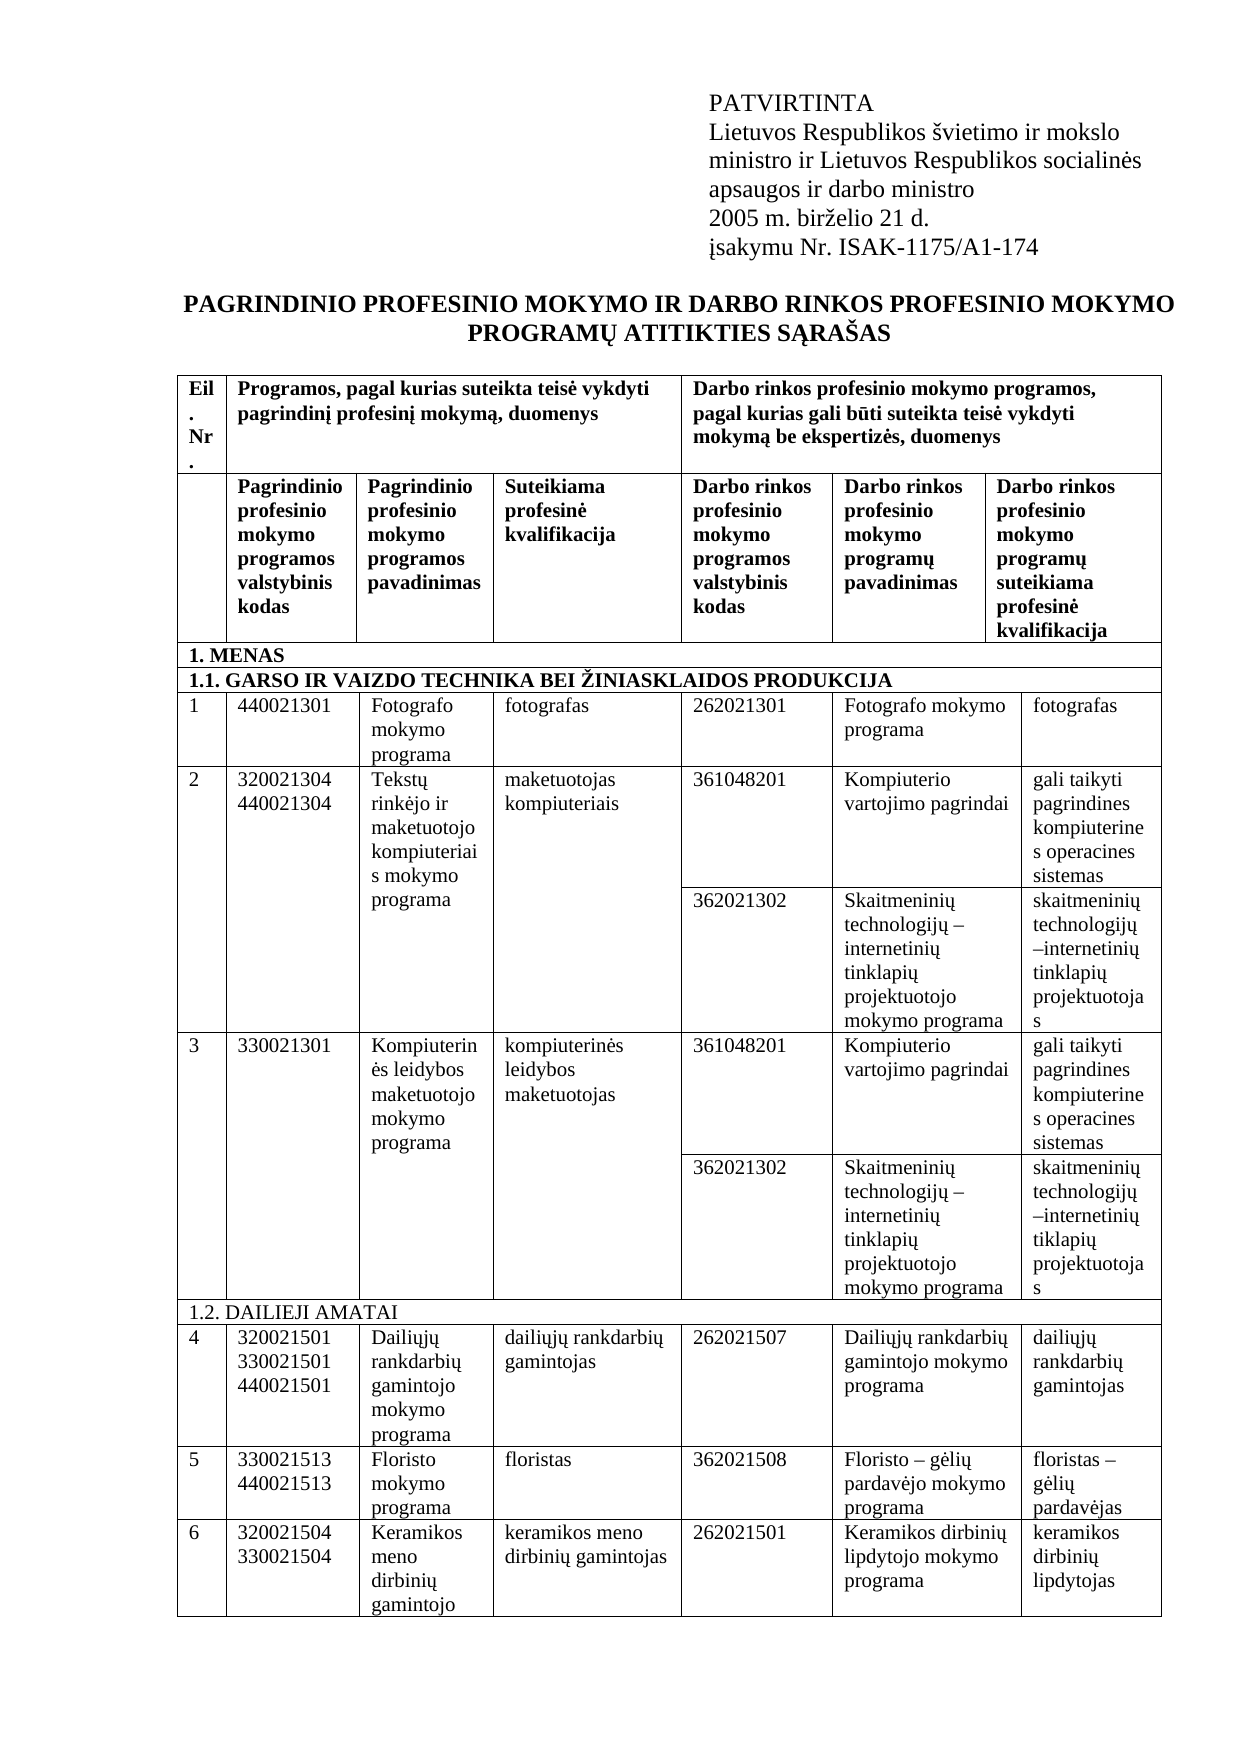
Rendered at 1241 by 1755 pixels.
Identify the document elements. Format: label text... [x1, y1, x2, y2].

table_cell 262021301 [682, 693, 832, 766]
table_cell Tekstų rinkėjo ir maketuotojo kompiuteriais mokymo programa [360, 767, 493, 1032]
table_cell 330021513 440021513 [227, 1447, 359, 1519]
table_cell Suteikiama profesinė kvalifikacija [494, 474, 681, 642]
table_cell Kompiuterinės leidybos maketuotojo mokymo programa [360, 1033, 493, 1299]
table_cell gali taikyti pagrindines kompiuterines operacines sistemas [1022, 767, 1161, 887]
table_cell floristas [494, 1447, 681, 1519]
table_cell Kompiuterio vartojimo pagrindai [833, 1033, 1021, 1154]
table_cell 361048201 [682, 1033, 832, 1154]
table_cell skaitmeninių technologijų –internetinių tinklapių projektuotojas [1022, 888, 1161, 1032]
table_cell Darbo rinkos profesinio mokymo programų suteikiama profesinė kvalifikacija [986, 474, 1161, 642]
table_cell 362021302 [682, 1155, 832, 1299]
table_cell maketuotojas kompiuteriais [494, 767, 681, 1032]
table_header Darbo rinkos profesinio mokymo programos, pagal kurias gali būti suteikta teisė vykdyti mokymą be ekspertizės, duomenys [682, 376, 1161, 473]
table_cell 1 [178, 693, 226, 766]
table_cell Pagrindinio profesinio mokymo programos pavadinimas [357, 474, 493, 642]
table_cell 1. MENAS [178, 643, 1161, 667]
table_cell Darbo rinkos profesinio mokymo programos valstybinis kodas [682, 474, 832, 642]
text ministro ir Lietuvos Respublikos socialinės [177, 145, 1181, 174]
table_header Programos, pagal kurias suteikta teisė vykdyti pagrindinį profesinį mokymą, duomenys [227, 376, 681, 473]
text apsaugos ir darbo ministro [177, 174, 1181, 203]
text PAGRINDINIO PROFESINIO MOKYMO IR DARBO RINKOS PROFESINIO MOKYMO PROGRAMŲ ATITIKTIES SĄRAŠAS [177, 289, 1181, 347]
table_cell dailiųjų rankdarbių gamintojas [494, 1325, 681, 1446]
table_cell 362021508 [682, 1447, 832, 1519]
table_cell 6 [178, 1520, 226, 1616]
table_cell 362021302 [682, 888, 832, 1032]
table_cell Darbo rinkos profesinio mokymo programų pavadinimas [833, 474, 985, 642]
table_cell skaitmeninių technologijų –internetinių tiklapių projektuotojas [1022, 1155, 1161, 1299]
table_cell Pagrindinio profesinio mokymo programos valstybinis kodas [227, 474, 356, 642]
table_cell Floristo – gėlių pardavėjo mokymo programa [833, 1447, 1021, 1519]
table_cell Dailiųjų rankdarbių gamintojo mokymo programa [360, 1325, 493, 1446]
table_cell Fotografo mokymo programa [833, 693, 1021, 766]
text įsakymu Nr. ISAK-1175/A1-174 [177, 232, 1181, 260]
table_cell dailiųjų rankdarbių gamintojas [1022, 1325, 1161, 1446]
table_cell floristas – gėlių pardavėjas [1022, 1447, 1161, 1519]
table_cell 440021301 [227, 693, 359, 766]
text PATVIRTINTA [177, 88, 1181, 117]
text 2005 m. birželio 21 d. [177, 203, 1181, 232]
table_cell keramikos dirbinių lipdytojas [1022, 1520, 1161, 1616]
table_cell 330021301 [227, 1033, 359, 1299]
table_cell 4 [178, 1325, 226, 1446]
table_cell 262021507 [682, 1325, 832, 1446]
table_cell 3 [178, 1033, 226, 1299]
table_cell Keramikos meno dirbinių gamintojo [360, 1520, 493, 1616]
table_header Eil. Nr. [178, 376, 226, 473]
table_cell Skaitmeninių technologijų – internetinių tinklapių projektuotojo mokymo programa [833, 888, 1021, 1032]
table_cell Skaitmeninių technologijų – internetinių tinklapių projektuotojo mokymo programa [833, 1155, 1021, 1299]
table_cell 5 [178, 1447, 226, 1519]
table_cell 320021304 440021304 [227, 767, 359, 1032]
table_cell 1.1. GARSO IR VAIZDO TECHNIKA BEI ŽINIASKLAIDOS PRODUKCIJA [178, 668, 1161, 692]
table_cell 320021504 330021504 [227, 1520, 359, 1616]
table_cell 361048201 [682, 767, 832, 887]
table_cell Floristo mokymo programa [360, 1447, 493, 1519]
table_cell 1.2. DAILIEJI AMATAI [178, 1300, 1161, 1324]
table_cell 320021501 330021501 440021501 [227, 1325, 359, 1446]
table_cell 2 [178, 767, 226, 1032]
table_cell Keramikos dirbinių lipdytojo mokymo programa [833, 1520, 1021, 1616]
table_cell Kompiuterio vartojimo pagrindai [833, 767, 1021, 887]
text Lietuvos Respublikos švietimo ir mokslo [177, 117, 1181, 145]
table_cell Fotografo mokymo programa [360, 693, 493, 766]
table_cell Dailiųjų rankdarbių gamintojo mokymo programa [833, 1325, 1021, 1446]
table_cell kompiuterinės leidybos maketuotojas [494, 1033, 681, 1299]
table_cell gali taikyti pagrindines kompiuterines operacines sistemas [1022, 1033, 1161, 1154]
table_cell 262021501 [682, 1520, 832, 1616]
table_cell [178, 474, 226, 642]
table_cell fotografas [494, 693, 681, 766]
table_cell keramikos meno dirbinių gamintojas [494, 1520, 681, 1616]
table_cell fotografas [1022, 693, 1161, 766]
